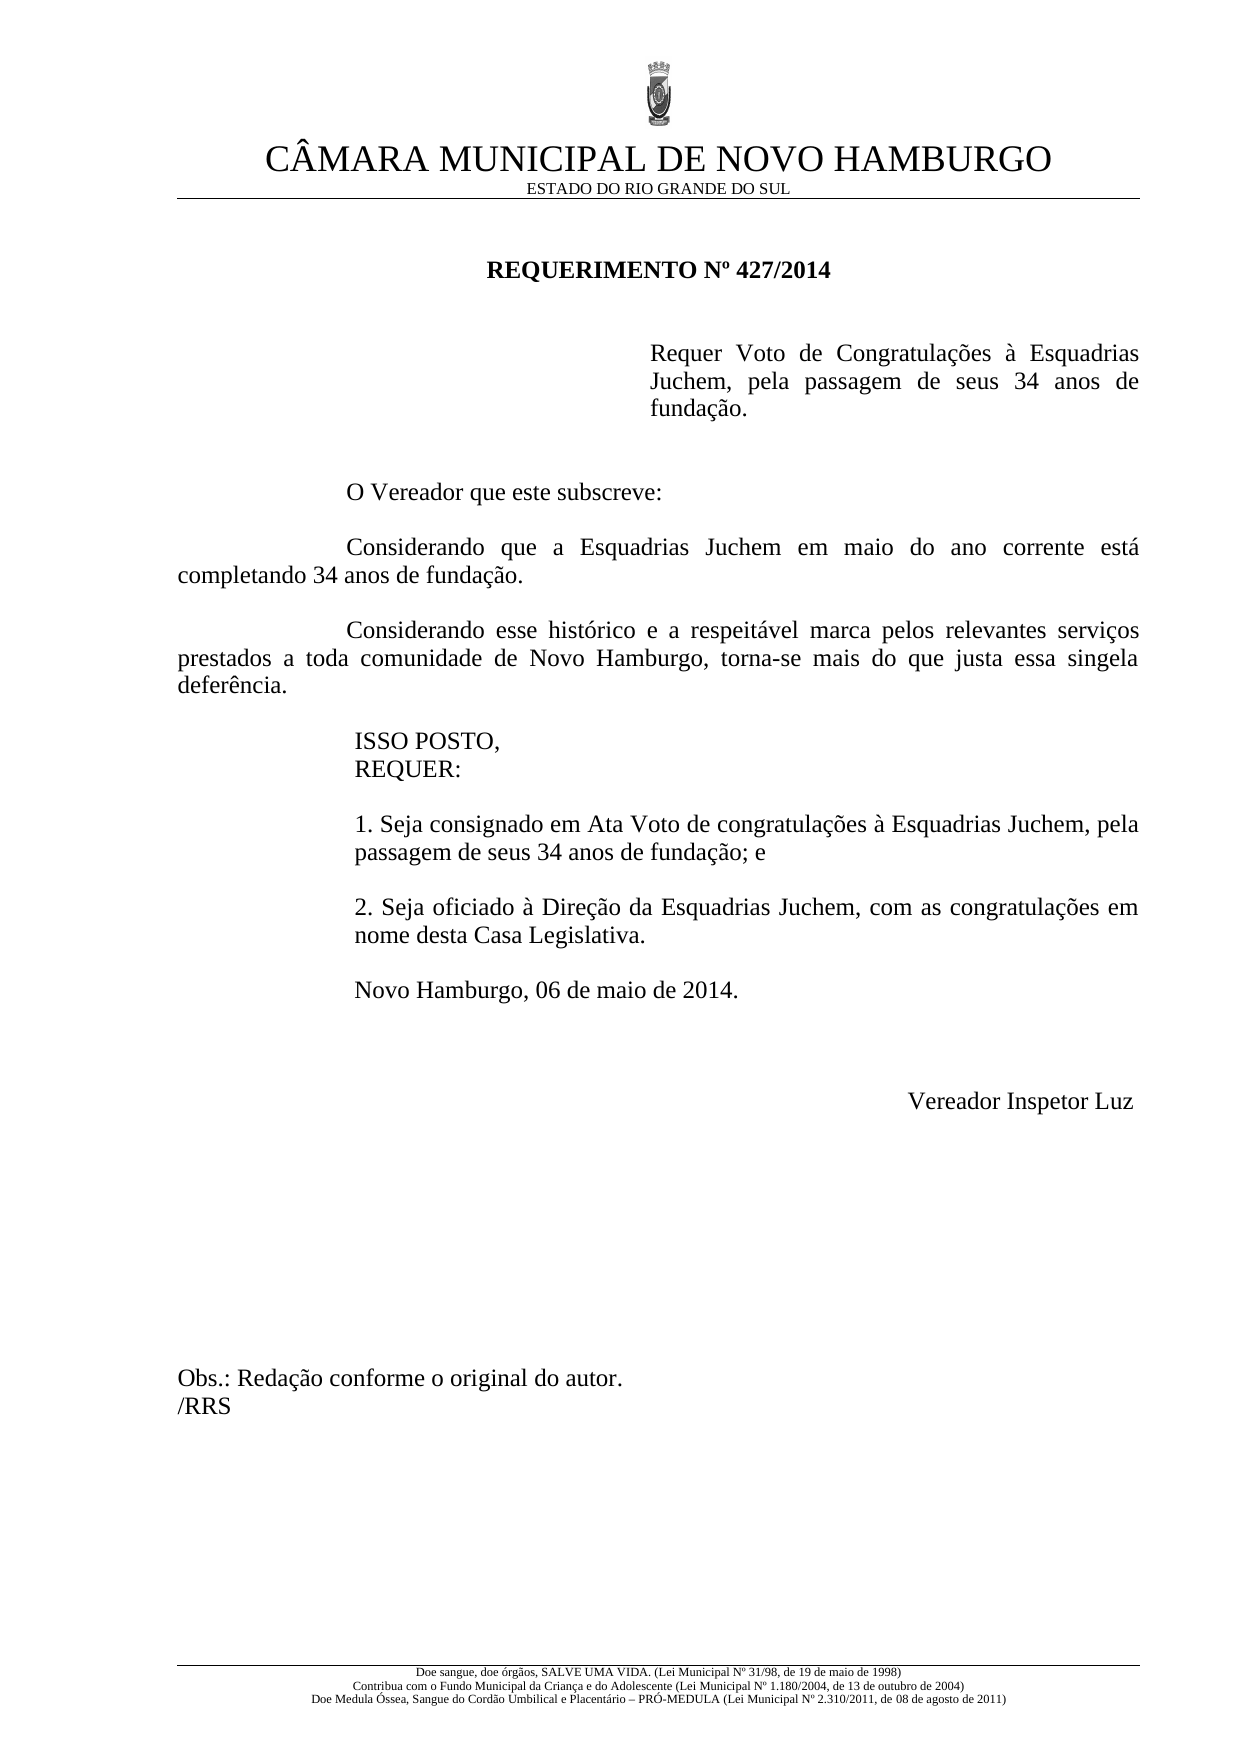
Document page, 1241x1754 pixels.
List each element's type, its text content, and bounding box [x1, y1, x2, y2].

text Obs.: Redação conforme o original do autor. [177, 1364, 1140, 1392]
text REQUERIMENTO Nº 427/2014 [177, 256, 1140, 284]
text ISSO POSTO, [177, 727, 1140, 755]
text Considerando que a Esquadrias Juchem em maio do ano corrente está completando 34 anos de fundação. [177, 533, 1140, 588]
text Requer Voto de Congratulações à Esquadrias Juchem, pela passagem de seus 34 anos de fundação. [650, 339, 1140, 422]
text Considerando esse histórico e a respeitável marca pelos relevantes serviços prestados a toda comunidade de Novo Hamburgo, torna-se mais do que justa essa singela deferência. [177, 616, 1140, 699]
text Novo Hamburgo, 06 de maio de 2014. [177, 976, 1140, 1004]
text Vereador Inspetor Luz [177, 1087, 1140, 1115]
text O Vereador que este subscreve: [177, 478, 1140, 505]
text 1. Seja consignado em Ata Voto de congratulações à Esquadrias Juchem, pela passagem de seus 34 anos de fundação; e [354, 810, 1140, 866]
text 2. Seja oficiado à Direção da Esquadrias Juchem, com as congratulações em nome desta Casa Legislativa. [354, 893, 1140, 949]
text /RRS [177, 1392, 1140, 1420]
text REQUER: [177, 755, 1140, 782]
